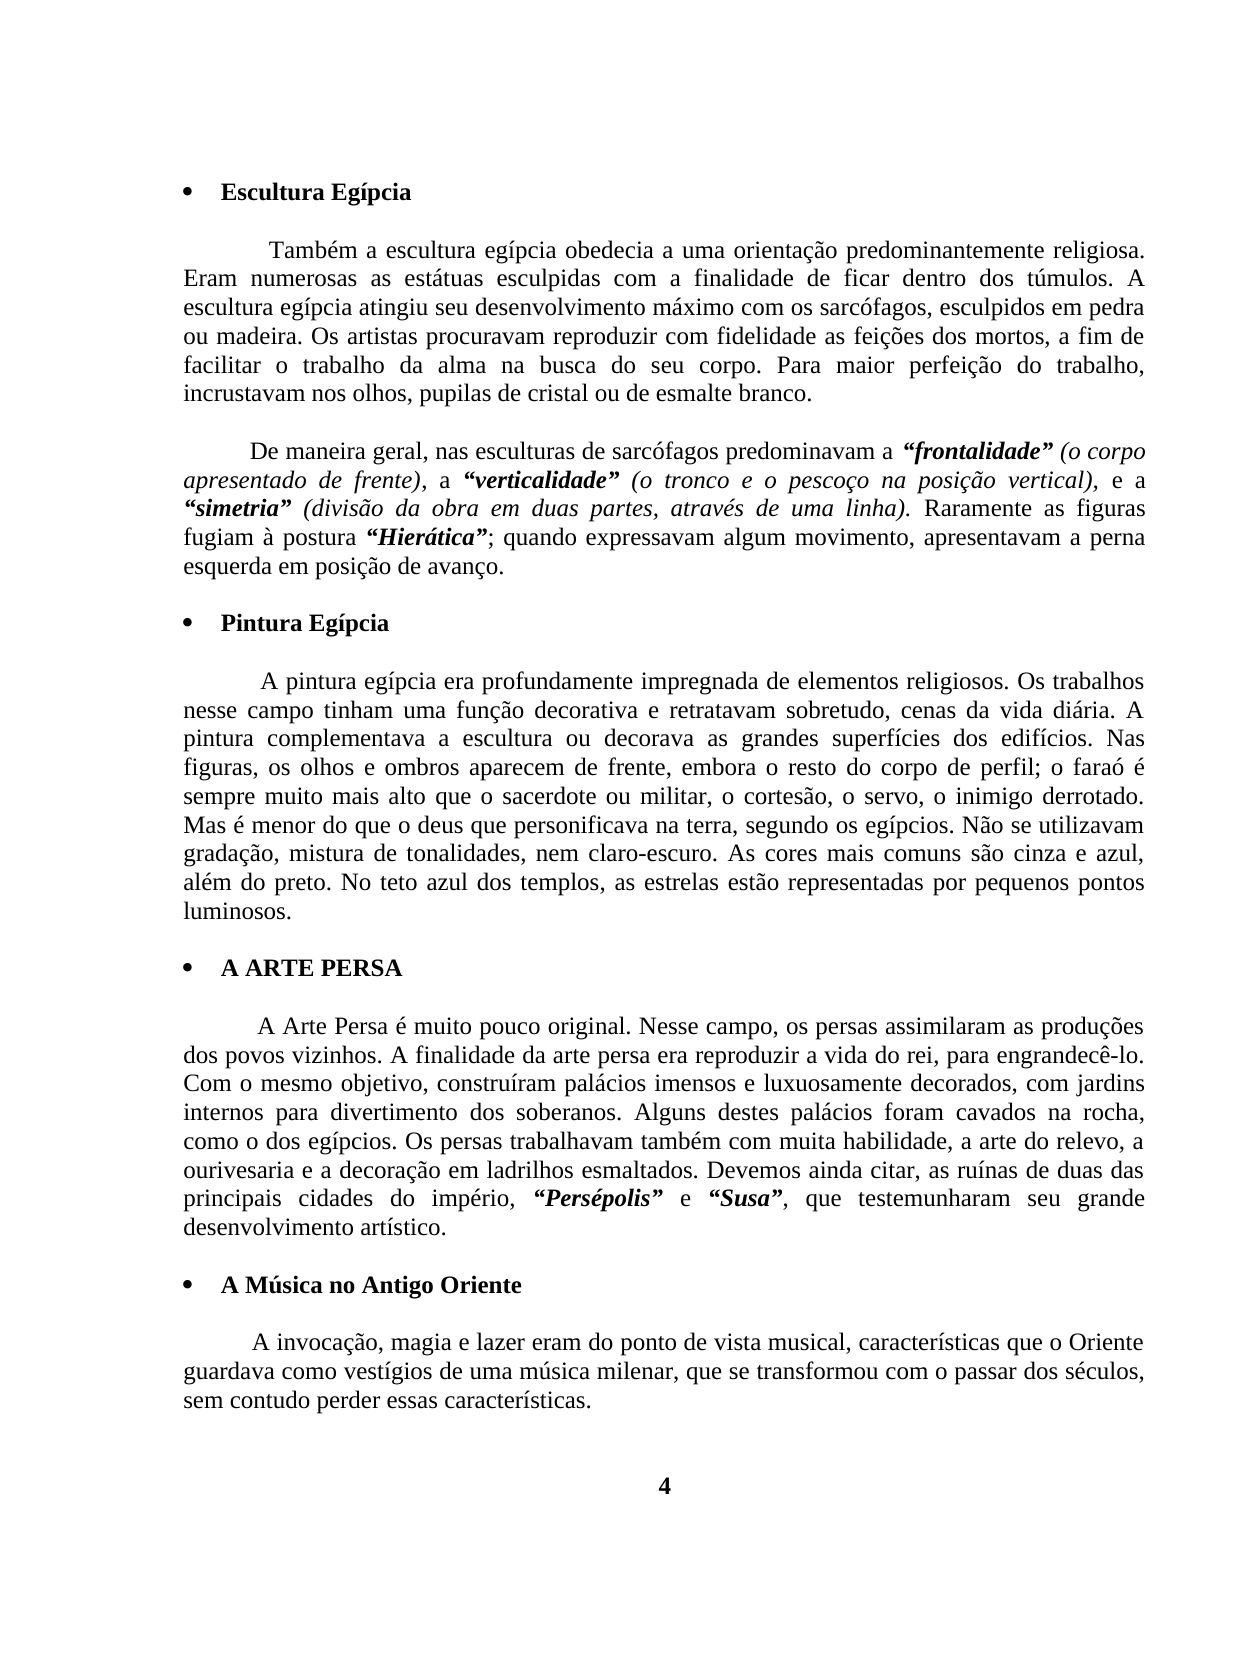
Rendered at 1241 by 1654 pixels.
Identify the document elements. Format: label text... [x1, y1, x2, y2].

text 4 [183, 1471, 1146, 1500]
text A Arte Persa é muito pouco original. Nesse campo, os persas assimilaram as produções dos povos vizinhos. A finalidade da arte persa era reproduzir a vida do rei, para engrandecê-lo. Com o mesmo objetivo, construíram palácios imensos e luxuosamente decorados, com jardins internos para divertimento dos soberanos. Alguns destes palácios foram cavados na rocha, como o dos egípcios. Os persas trabalhavam também com muita habilidade, a arte do relevo, a ourivesaria e a decoração em ladrilhos esmaltados. Devemos ainda citar, as ruínas de duas das principais cidades do império, “Persépolis” e “Susa”, que testemunharam seu grande desenvolvimento artístico. [183, 1011, 1146, 1241]
list A ARTE PERSA [183, 953, 1146, 982]
list A Música no Antigo Oriente [183, 1270, 1146, 1298]
text A pintura egípcia era profundamente impregnada de elementos religiosos. Os trabalhos nesse campo tinham uma função decorativa e retratavam sobretudo, cenas da vida diária. A pintura complementava a escultura ou decorava as grandes superfícies dos edifícios. Nas figuras, os olhos e ombros aparecem de frente, embora o resto do corpo de perfil; o faraó é sempre muito mais alto que o sacerdote ou militar, o cortesão, o servo, o inimigo derrotado. Mas é menor do que o deus que personificava na terra, segundo os egípcios. Não se utilizavam gradação, mistura de tonalidades, nem claro-escuro. As cores mais comuns são cinza e azul, além do preto. No teto azul dos templos, as estrelas estão representadas por pequenos pontos luminosos. [183, 666, 1146, 925]
text Também a escultura egípcia obedecia a uma orientação predominantemente religiosa. Eram numerosas as estátuas esculpidas com a finalidade de ficar dentro dos túmulos. A escultura egípcia atingiu seu desenvolvimento máximo com os sarcófagos, esculpidos em pedra ou madeira. Os artistas procuravam reproduzir com fidelidade as feições dos mortos, a fim de facilitar o trabalho da alma na busca do seu corpo. Para maior perfeição do trabalho, incrustavam nos olhos, pupilas de cristal ou de esmalte branco. [183, 235, 1146, 407]
text De maneira geral, nas esculturas de sarcófagos predominavam a “frontalidade” (o corpo apresentado de frente), a “verticalidade” (o tronco e o pescoço na posição vertical), e a “simetria” (divisão da obra em duas partes, através de uma linha). Raramente as figuras fugiam à postura “Hierática”; quando expressavam algum movimento, apresentavam a perna esquerda em posição de avanço. [183, 436, 1146, 580]
text A invocação, magia e lazer eram do ponto de vista musical, características que o Oriente guardava como vestígios de uma música milenar, que se transformou com o passar dos séculos, sem contudo perder essas características. [183, 1327, 1146, 1413]
list Escultura Egípcia [183, 177, 1146, 206]
list Pintura Egípcia [183, 608, 1146, 637]
